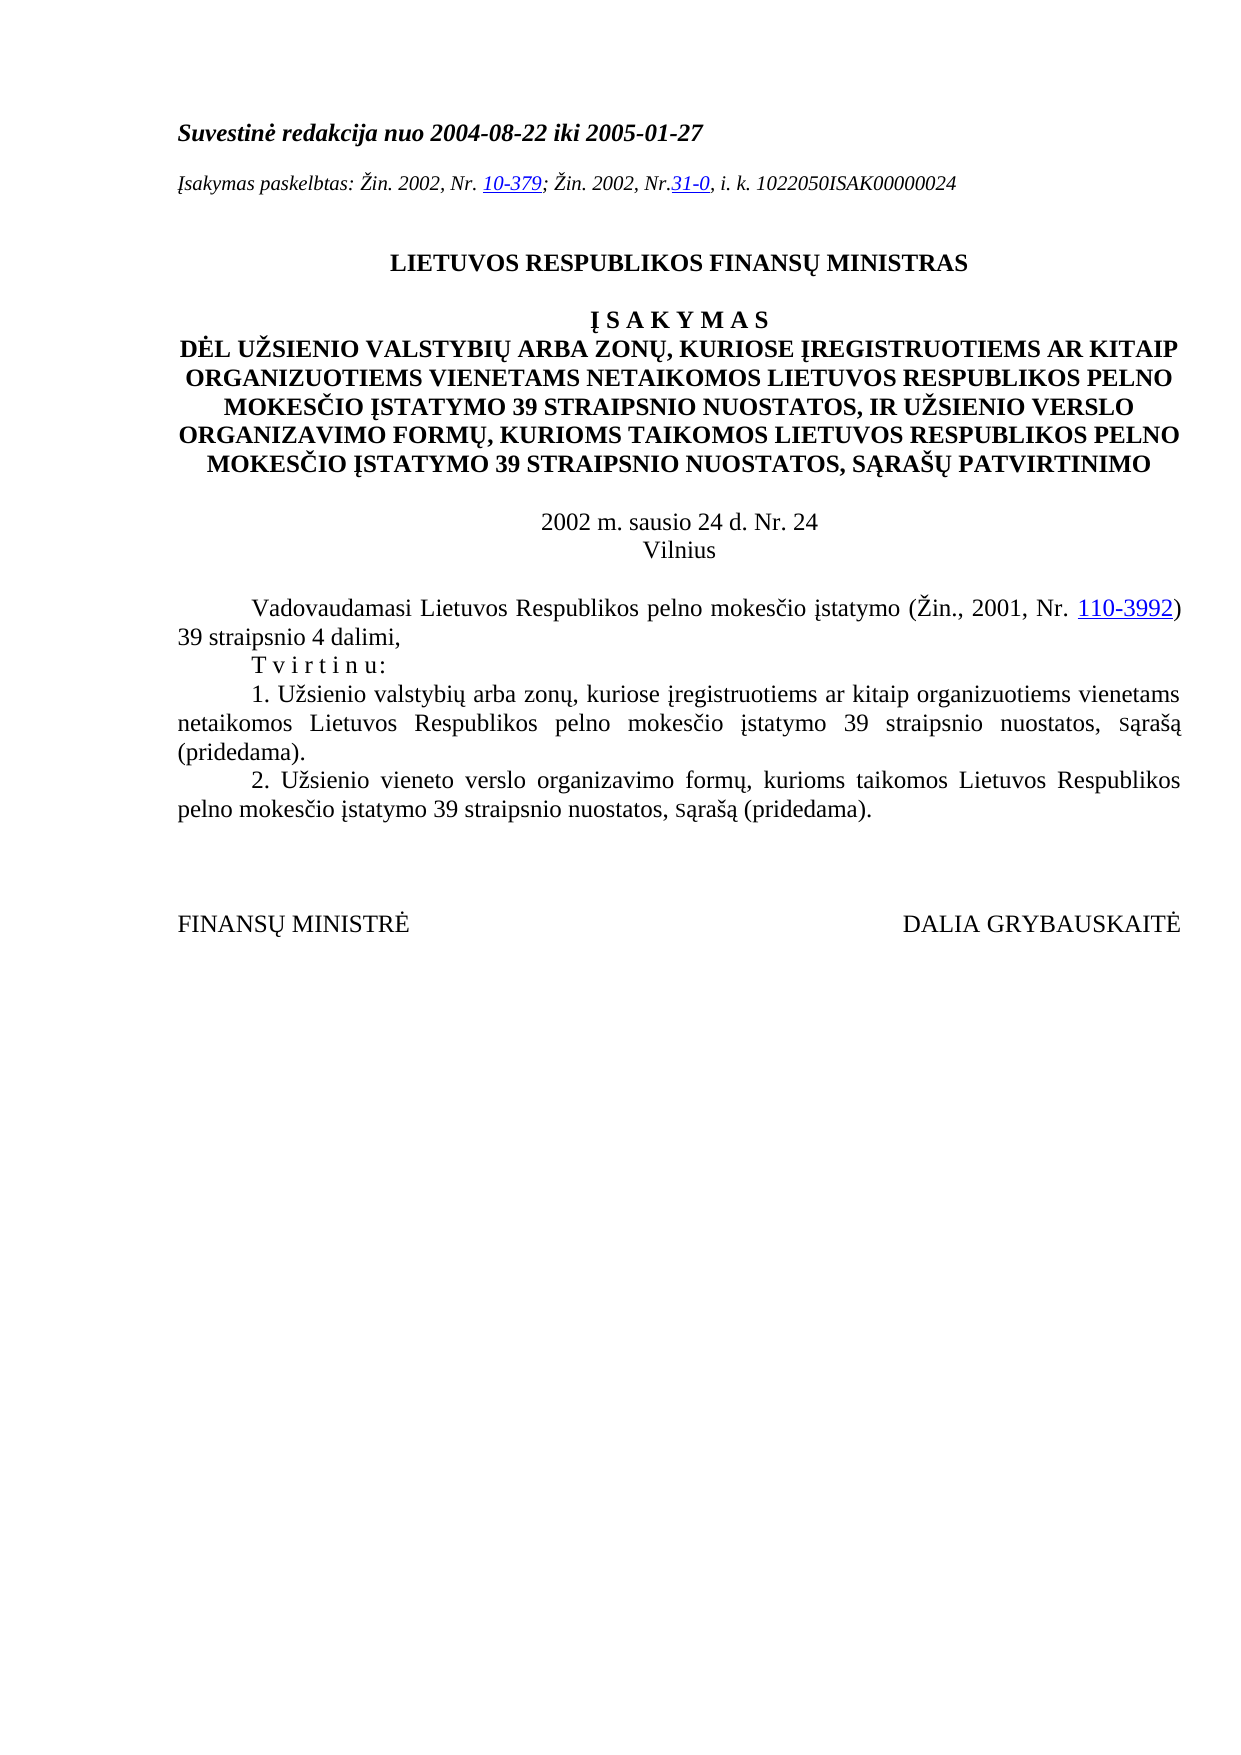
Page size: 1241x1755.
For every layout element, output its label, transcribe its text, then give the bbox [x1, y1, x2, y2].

text Vadovaudamasi Lietuvos Respublikos pelno mokesčio įstatymo (Žin., 2001, Nr. 110-3992) 39 straipsnio 4 dalimi, [177, 593, 1181, 650]
text Vilnius [177, 535, 1181, 564]
text 2002 m. sausio 24 d. Nr. 24 [177, 507, 1181, 535]
text 2. Užsienio vieneto verslo organizavimo formų, kurioms taikomos Lietuvos Respublikos pelno mokesčio įstatymo 39 straipsnio nuostatos, sąrašą (pridedama). [177, 765, 1181, 823]
text Į S A K Y M A S [177, 305, 1181, 334]
text DĖL UŽSIENIO VALSTYBIŲ ARBA ZONŲ, KURIOSE ĮREGISTRUOTIEMS AR KITAIP ORGANIZUOTIEMS VIENETAMS NETAIKOMOS LIETUVOS RESPUBLIKOS PELNO MOKESČIO ĮSTATYMO 39 STRAIPSNIO NUOSTATOS, IR UŽSIENIO VERSLO ORGANIZAVIMO FORMŲ, KURIOMS TAIKOMOS LIETUVOS RESPUBLIKOS PELNO MOKESČIO ĮSTATYMO 39 STRAIPSNIO NUOSTATOS, SĄRAŠŲ PATVIRTINIMO [177, 334, 1181, 478]
text Tvirtinu: [177, 650, 1181, 679]
text Įsakymas paskelbtas: Žin. 2002, Nr. 10-379; Žin. 2002, Nr.31-0, i. k. 1022050ISAK00000024 [177, 171, 1181, 195]
text FINANSŲ MINISTRĖ DALIA GRYBAUSKAITĖ [177, 909, 1181, 938]
text 1. Užsienio valstybių arba zonų, kuriose įregistruotiems ar kitaip organizuotiems vienetams netaikomos Lietuvos Respublikos pelno mokesčio įstatymo 39 straipsnio nuostatos, sąrašą (pridedama). [177, 679, 1181, 765]
text LIETUVOS RESPUBLIKOS FINANSŲ MINISTRAS [177, 248, 1181, 277]
text Suvestinė redakcija nuo 2004-08-22 iki 2005-01-27 [177, 118, 1181, 147]
